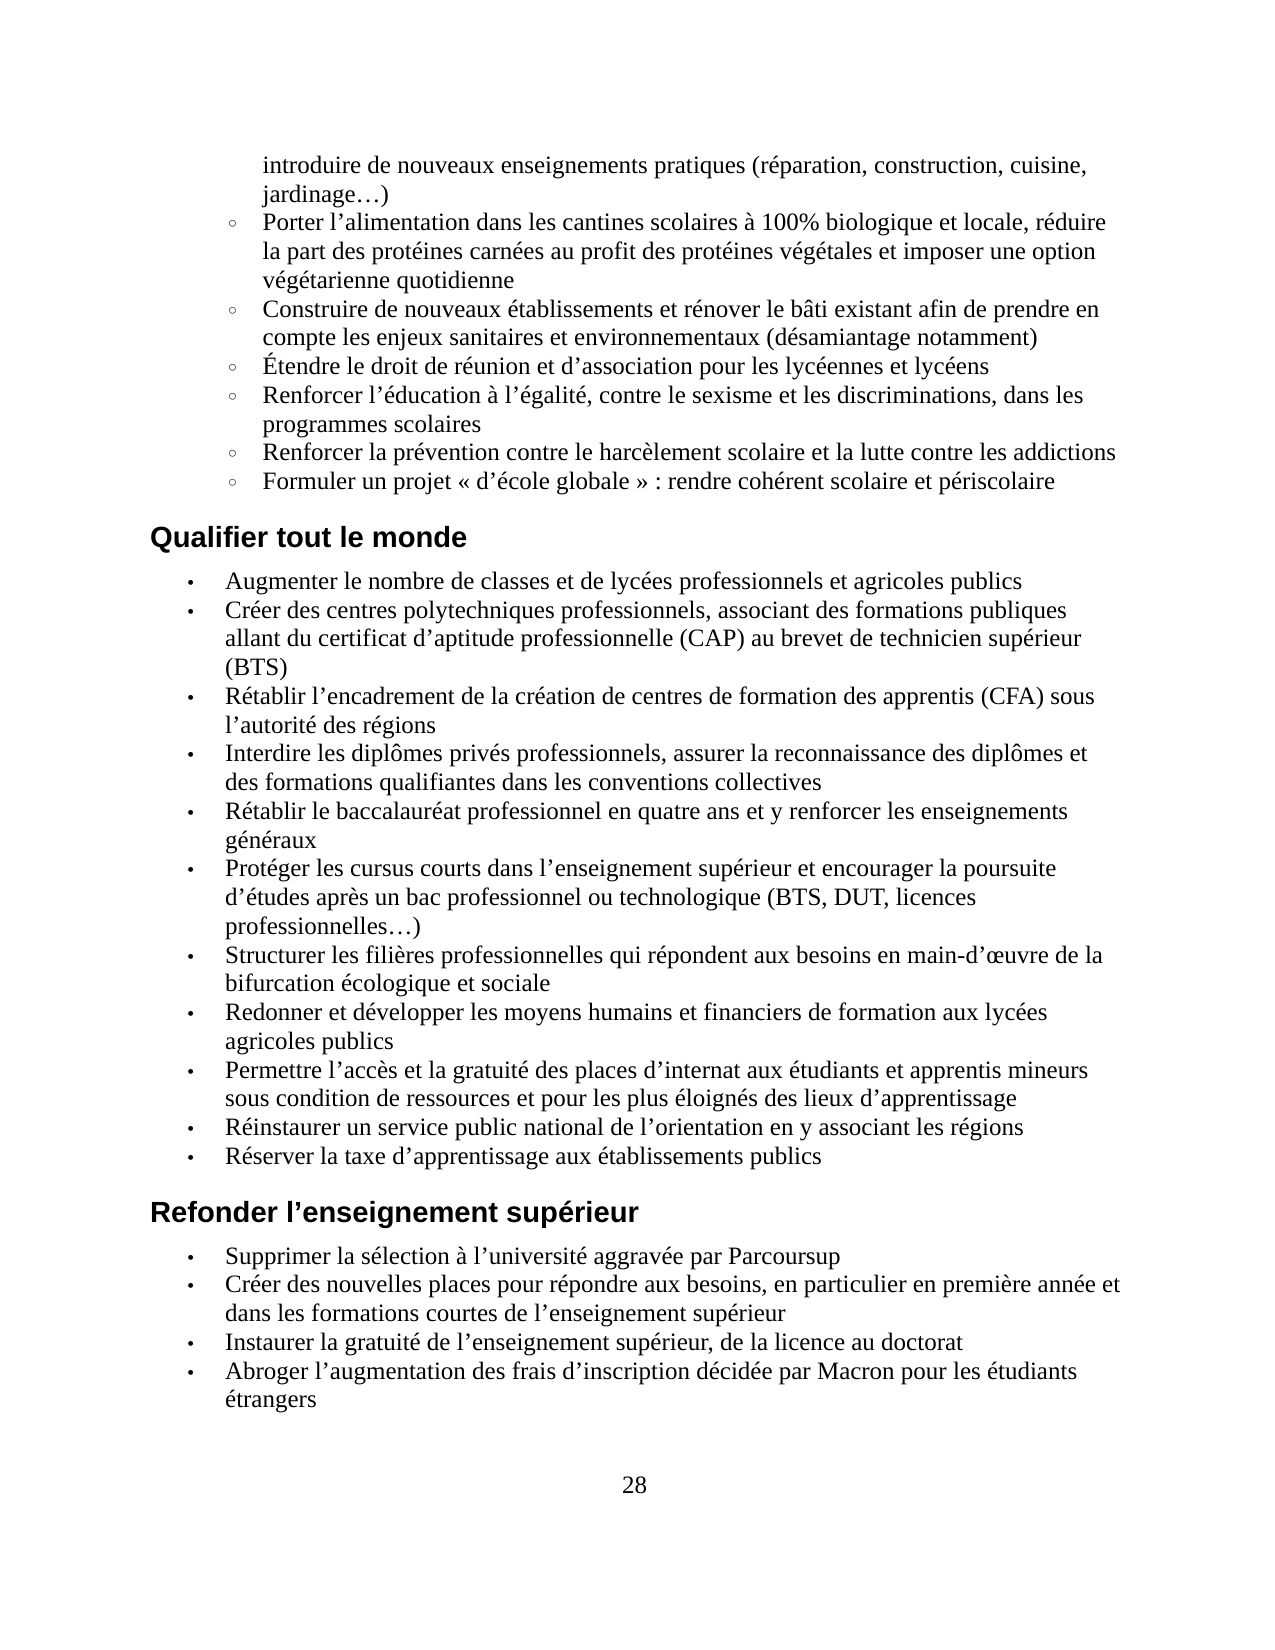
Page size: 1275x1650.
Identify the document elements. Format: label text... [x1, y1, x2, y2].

list Protéger les cursus courts dans l’enseignement supérieur et encourager la poursuite d’études après un bac professionnel ou technologique (BTS, DUT, licences professionnelles…) [187, 853, 1125, 940]
list Porter l’alimentation dans les cantines scolaires à 100% biologique et locale, réduire la part des protéines carnées au profit des protéines végétales et imposer une option végétarienne quotidienne [225, 207, 1125, 294]
list Renforcer l’éducation à l’égalité, contre le sexisme et les discriminations, dans les programmes scolaires [225, 380, 1125, 437]
list Formuler un projet « d’école globale » : rendre cohérent scolaire et périscolaire [225, 466, 1125, 495]
list Créer des nouvelles places pour répondre aux besoins, en particulier en première année et dans les formations courtes de l’enseignement supérieur [187, 1269, 1125, 1327]
list Étendre le droit de réunion et d’association pour les lycéennes et lycéens [225, 351, 1125, 380]
subtitle Qualifier tout le monde [150, 520, 1125, 553]
list Réserver la taxe d’apprentissage aux établissements publics [187, 1141, 1125, 1170]
list Rétablir le baccalauréat professionnel en quatre ans et y renforcer les enseignements généraux [187, 796, 1125, 853]
list Structurer les filières professionnelles qui répondent aux besoins en main-d’œuvre de la bifurcation écologique et sociale [187, 940, 1125, 997]
list Rétablir l’encadrement de la création de centres de formation des apprentis (CFA) sous l’autorité des régions [187, 681, 1125, 738]
list Renforcer la prévention contre le harcèlement scolaire et la lutte contre les addictions [225, 437, 1125, 466]
list Augmenter le nombre de classes et de lycées professionnels et agricoles publics [187, 566, 1125, 595]
list Interdire les diplômes privés professionnels, assurer la reconnaissance des diplômes et des formations qualifiantes dans les conventions collectives [187, 738, 1125, 796]
list Réinstaurer un service public national de l’orientation en y associant les régions [187, 1112, 1125, 1141]
list Abroger l’augmentation des frais d’inscription décidée par Macron pour les étudiants étrangers [187, 1356, 1125, 1413]
list Créer des centres polytechniques professionnels, associant des formations publiques allant du certificat d’aptitude professionnelle (CAP) au brevet de technicien supérieur (BTS) [187, 595, 1125, 681]
list Construire de nouveaux établissements et rénover le bâti existant afin de prendre en compte les enjeux sanitaires et environnementaux (désamiantage notamment) [225, 294, 1125, 351]
list Redonner et développer les moyens humains et financiers de formation aux lycées agricoles publics [187, 997, 1125, 1055]
list Supprimer la sélection à l’université aggravée par Parcoursup [187, 1241, 1125, 1269]
list Instaurer la gratuité de l’enseignement supérieur, de la licence au doctorat [187, 1327, 1125, 1356]
list Permettre l’accès et la gratuité des places d’internat aux étudiants et apprentis mineurs sous condition de ressources et pour les plus éloignés des lieux d’apprentissage [187, 1055, 1125, 1112]
list introduire de nouveaux enseignements pratiques (réparation, construction, cuisine, jardinage…) [225, 150, 1125, 207]
subtitle Refonder l’enseignement supérieur [150, 1195, 1125, 1228]
